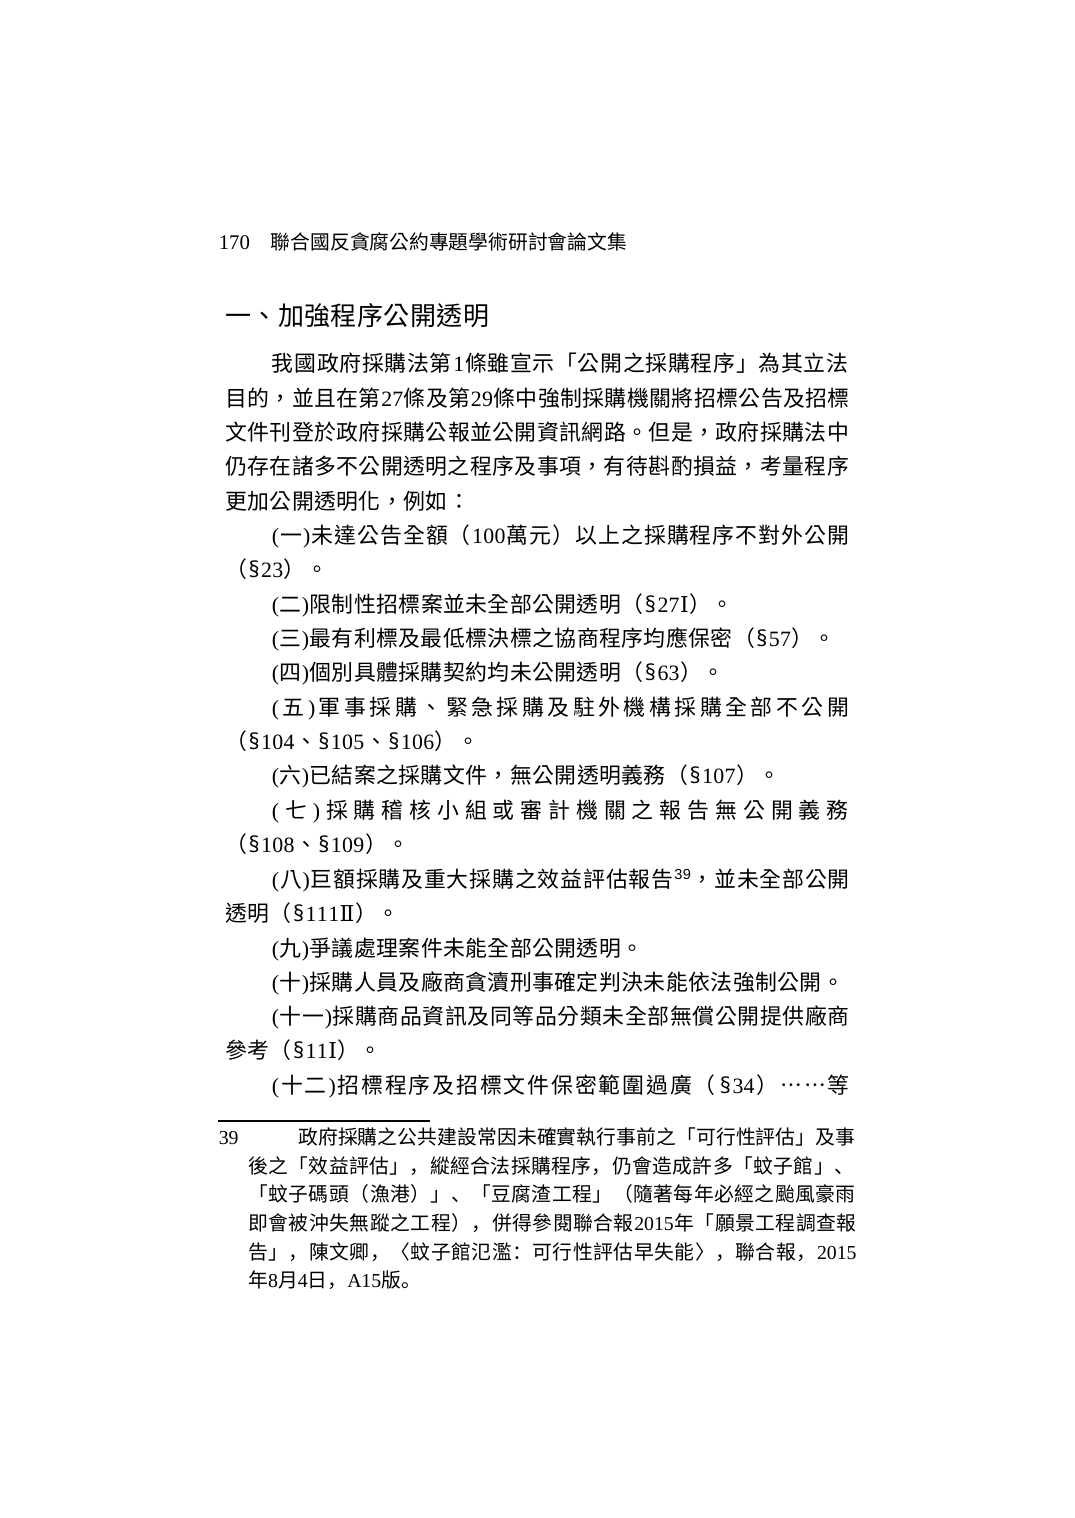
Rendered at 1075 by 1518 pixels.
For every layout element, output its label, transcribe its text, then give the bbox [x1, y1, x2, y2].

text 我國政府採購法第1條雖宣示「公開之採購程序」為其立法目的，並且在第27條及第29條中強制採購機關將招標公告及招標文件刊登於政府採購公報並公開資訊網路。但是，政府採購法中仍存在諸多不公開透明之程序及事項，有待斟酌損益，考量程序更加公開透明化，例如： [225, 343, 850, 515]
text 政府採購之公共建設常因未確實執行事前之「可行性評估」及事後之「效益評估」，縱經合法採購程序，仍會造成許多「蚊子館」、「蚊子碼頭（漁港）」、「豆腐渣工程」（隨著每年必經之颱風豪雨即會被沖失無蹤之工程），併得參閱聯合報2015年「願景工程調查報告」，陳文卿，〈蚊子館氾濫：可行性評估早失能〉，聯合報，2015年8月4日，A15版。 [218, 1121, 856, 1293]
text (五)軍事採購、緊急採購及駐外機構採購全部不公開（§104、§105、§106）。 [225, 687, 850, 756]
text (一)未達公告全額（100萬元）以上之採購程序不對外公開（§23）。 [225, 515, 850, 584]
text (六)已結案之採購文件，無公開透明義務（§107）。 [225, 756, 850, 790]
text (七)採購稽核小組或審計機關之報告無公開義務（§108、§109）。 [225, 790, 850, 859]
text (十一)採購商品資訊及同等品分類未全部無償公開提供廠商參考（§11Ⅰ）。 [225, 997, 850, 1065]
text (四)個別具體採購契約均未公開透明（§63）。 [225, 653, 850, 687]
text (九)爭議處理案件未能全部公開透明。 [225, 928, 850, 962]
text (八)巨額採購及重大採購之效益評估報告，並未全部公開透明（§111Ⅱ）。 [225, 859, 850, 928]
text (十二)招標程序及招標文件保密範圍過廣（§34）……等 [225, 1065, 850, 1100]
text (三)最有利標及最低標決標之協商程序均應保密（§57）。 [225, 618, 850, 653]
text (二)限制性招標案並未全部公開透明（§27Ⅰ）。 [225, 584, 850, 618]
text (十)採購人員及廠商貪瀆刑事確定判決未能依法強制公開。 [225, 962, 850, 997]
text 一、加強程序公開透明 [225, 295, 850, 333]
